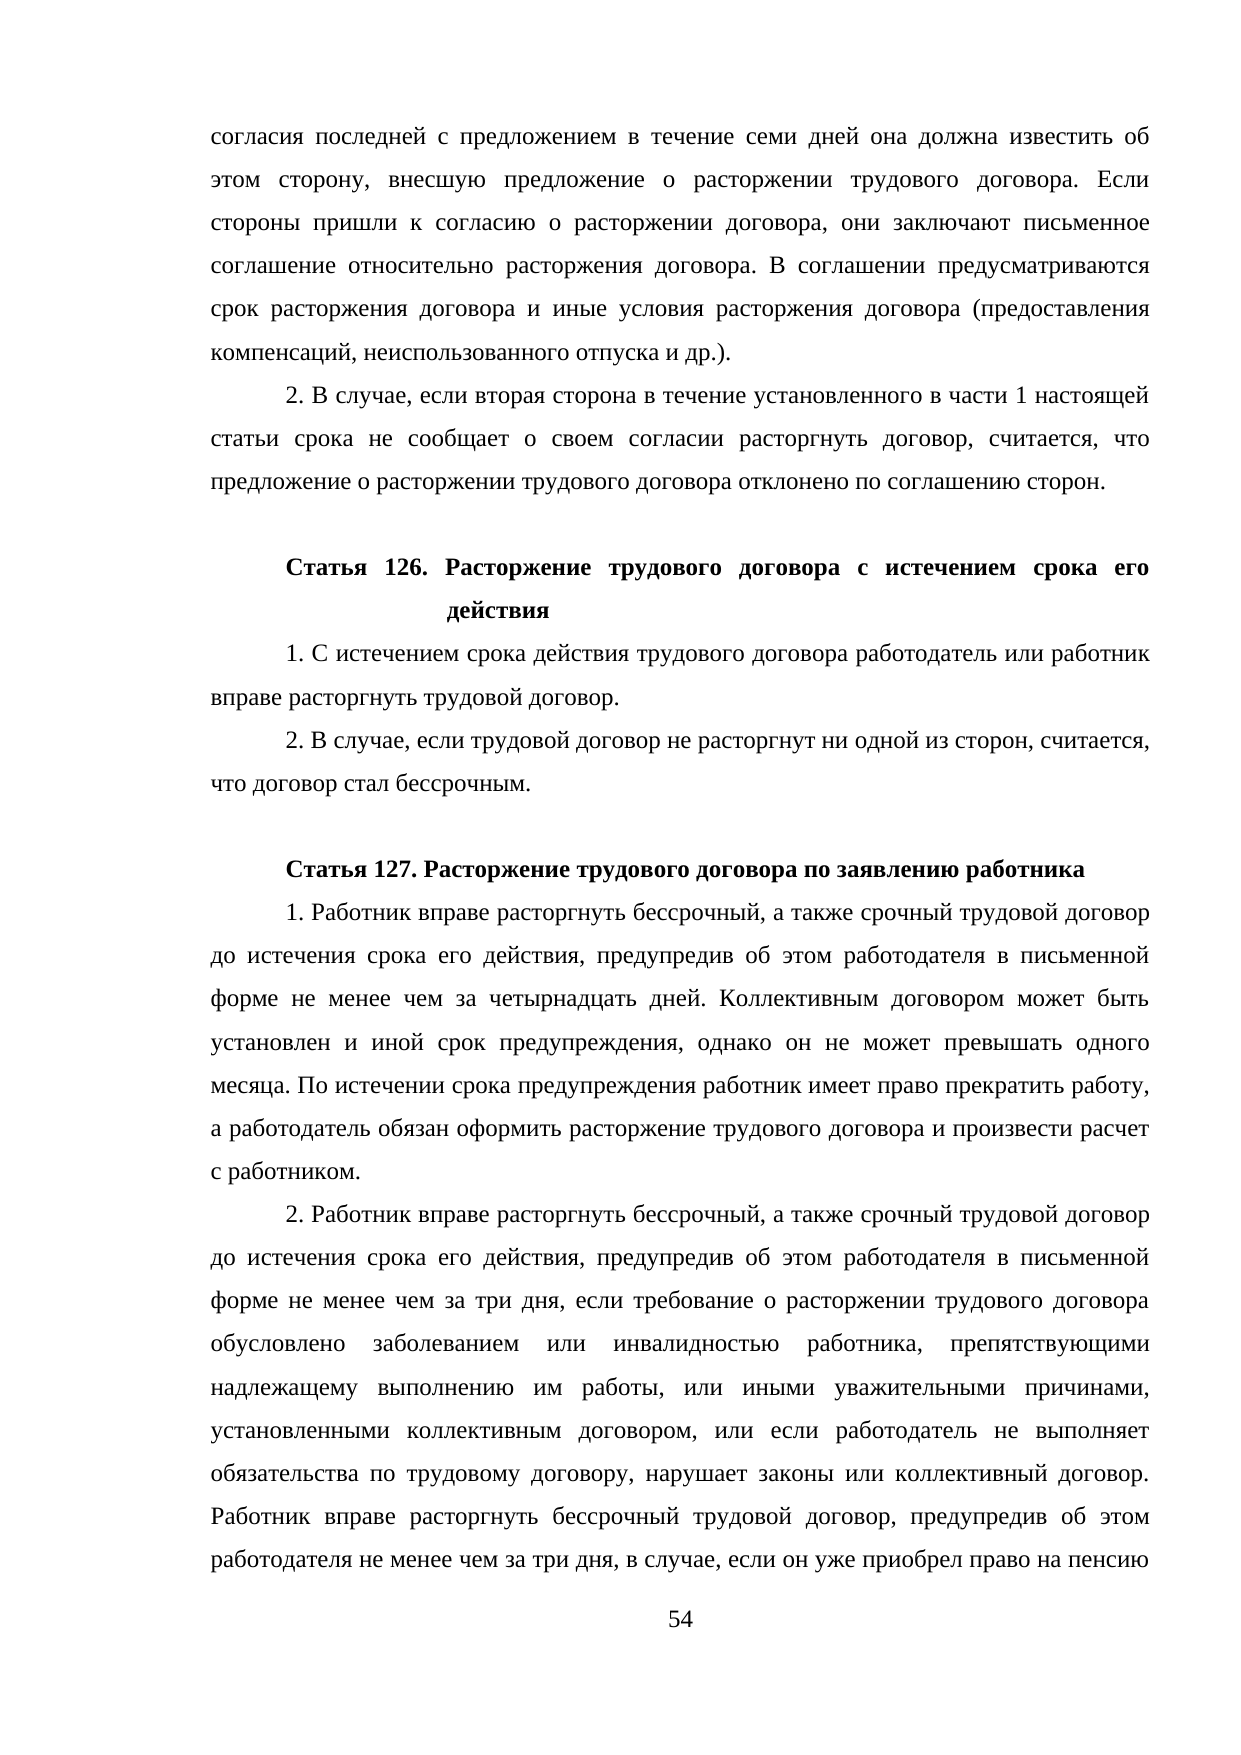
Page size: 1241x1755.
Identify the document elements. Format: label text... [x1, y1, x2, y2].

text Статья 126. Расторжение трудового договора с истечением срока его действия [285, 552, 1151, 624]
text 2. Работник вправе расторгнуть бессрочный, а также срочный трудовой договор до истечения срока его действия, предупредив об этом работодателя в письменной форме не менее чем за три дня, если требование о расторжении трудового договора обусловлено заболеванием или инвалидностью работника, препятствующими надлежащему выполнению им работы, или иными уважительными причинами, установленными коллективным договором, или если работодатель не выполняет обязательства по трудовому договору, нарушает законы или коллективный договор. Работник вправе расторгнуть бессрочный трудовой договор, предупредив об этом работодателя не менее чем за три дня, в случае, если он уже приобрел право на пенсию [210, 1199, 1151, 1573]
text согласия последней с предложением в течение семи дней она должна известить об этом сторону, внесшую предложение о расторжении трудового договора. Если стороны пришли к согласию о расторжении договора, они заключают письменное соглашение относительно расторжения договора. В соглашении предусматриваются срок расторжения договора и иные условия расторжения договора (предоставления компенсаций, неиспользованного отпуска и др.). [210, 121, 1151, 365]
text 1. С истечением срока действия трудового договора работодатель или работник вправе расторгнуть трудовой договор. [210, 638, 1151, 710]
text 1. Работник вправе расторгнуть бессрочный, а также срочный трудовой договор до истечения срока его действия, предупредив об этом работодателя в письменной форме не менее чем за четырнадцать дней. Коллективным договором может быть установлен и иной срок предупреждения, однако он не может превышать одного месяца. По истечении срока предупреждения работник имеет право прекратить работу, а работодатель обязан оформить расторжение трудового договора и произвести расчет с работником. [210, 897, 1151, 1185]
text 2. В случае, если трудовой договор не расторгнут ни одной из сторон, считается, что договор стал бессрочным. [210, 725, 1151, 797]
text 2. В случае, если вторая сторона в течение установленного в части 1 настоящей статьи срока не сообщает о своем согласии расторгнуть договор, считается, что предложение о расторжении трудового договора отклонено по соглашению сторон. [210, 380, 1151, 495]
text Статья 127. Расторжение трудового договора по заявлению работника [210, 854, 1151, 883]
